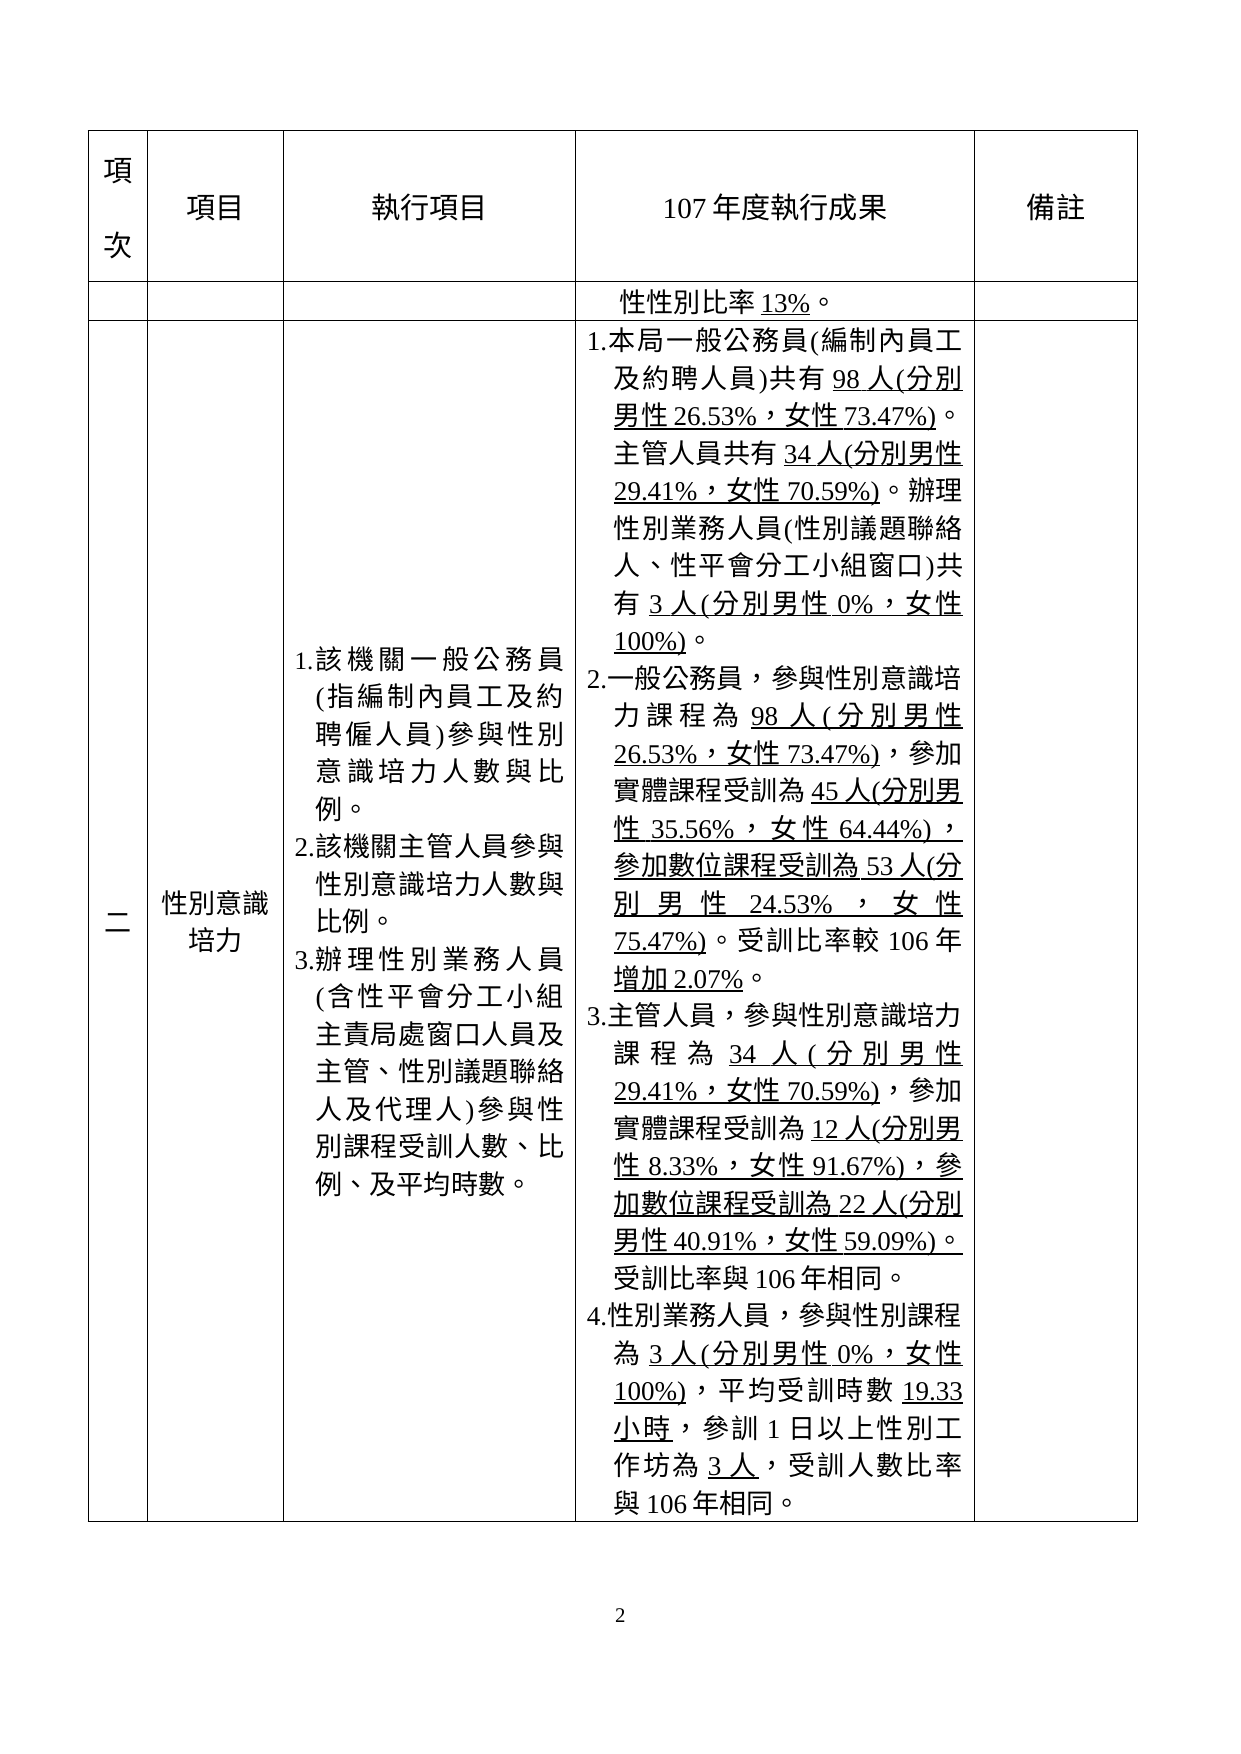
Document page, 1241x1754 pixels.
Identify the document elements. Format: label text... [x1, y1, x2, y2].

table_cell [89, 282, 147, 319]
table_header 執行項目 [284, 131, 575, 281]
table_header 項目 [148, 131, 283, 281]
table_cell [975, 321, 1137, 1521]
table_cell [148, 282, 283, 319]
table_cell 二 [89, 321, 147, 1521]
table_cell 該機關一般公務員(指編制內員工及約聘僱人員)參與性別意識培力人數與比例。 該機關主管人員參與性別意識培力人數與比例。 辦理性別業務人員(含性平會分工小組主責局處窗口人員及主管、性別議題聯絡人及代理人)參與性別課程受訓人數、比例、及平均時數。 [284, 321, 575, 1521]
table_header 107年度執行成果 [576, 131, 974, 281]
table_header 項次 [89, 131, 147, 281]
table_cell 1.本局一般公務員(編制內員工及約聘人員)共有98人(分別男性26.53%，女性73.47%)。主管人員共有34人(分別男性29.41%，女性70.59%)。辦理性別業務人員(性別議題聯絡人、性平會分工小組窗口)共有3人(分別男性0%，女性100%)。 2.一般公務員，參與性別意識培力課程為98人(分別男性26.53%，女性73.47%)，參加實體課程受訓為45人(分別男性35.56%，女性64.44%)，參加數位課程受訓為53人(分別男性24.53%，女性75.47%)。受訓比率較106年增加2.07%。 3.主管人員，參與性別意識培力課程為34人(分別男性29.41%，女性70.59%)，參加實體課程受訓為12人(分別男性8.33%，女性91.67%)，參加數位課程受訓為22人(分別男性40.91%，女性59.09%)。受訓比率與106年相同。 4.性別業務人員，參與性別課程為3人(分別男性0%，女性100%)，平均受訓時數19.33小時，參訓1日以上性別工作坊為3人，受訓人數比率與106年相同。 [576, 321, 974, 1521]
table_cell [975, 282, 1137, 319]
table_cell 性別意識 培力 [148, 321, 283, 1521]
table_cell [284, 282, 575, 319]
table_cell 性性別比率13%。 [576, 282, 974, 319]
table_header 備註 [975, 131, 1137, 281]
